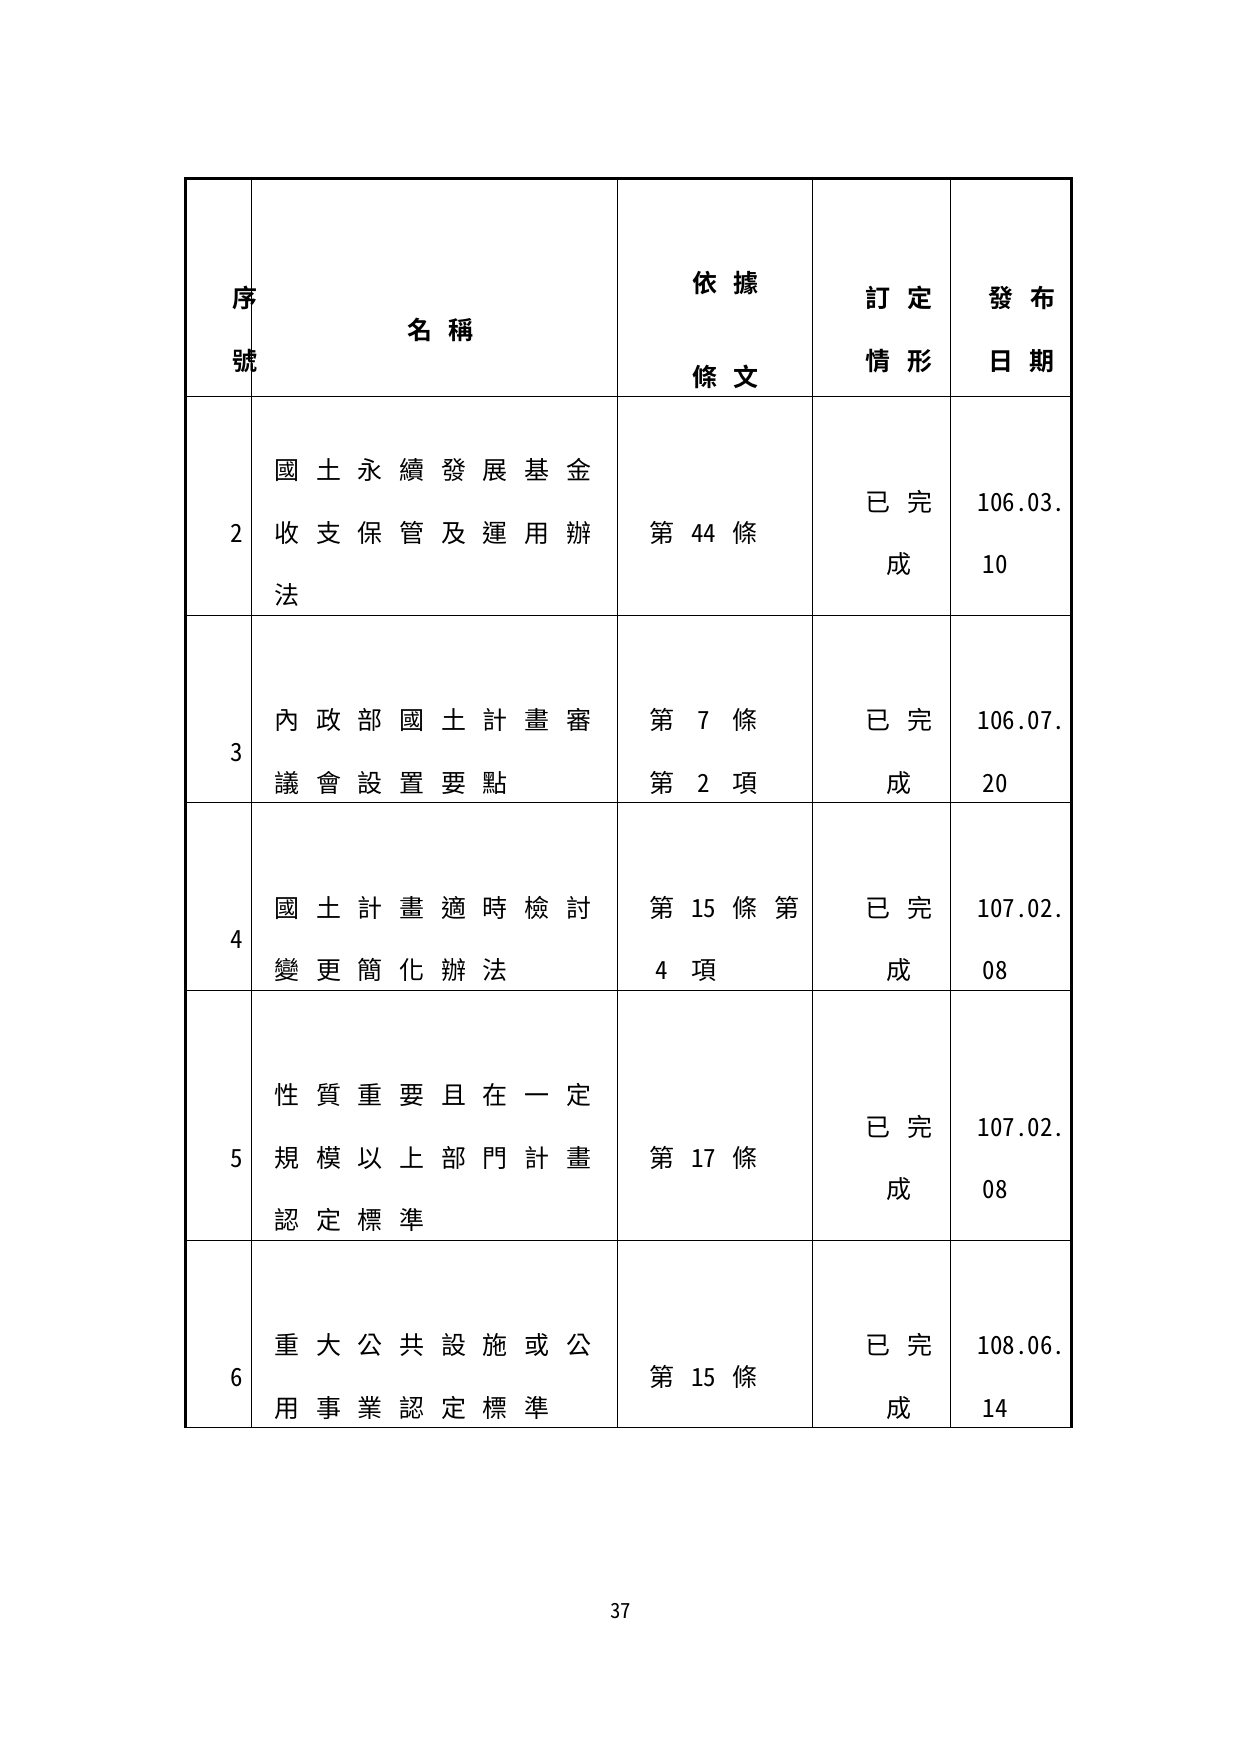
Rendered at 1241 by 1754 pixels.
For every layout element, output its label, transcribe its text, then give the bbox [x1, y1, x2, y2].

table_cell 已完成 [813, 991, 950, 1240]
table_cell 已完成 [813, 1241, 950, 1427]
table_cell 5 [187, 991, 251, 1240]
table_cell 2 [187, 397, 251, 615]
table_cell 107.02.08 [951, 991, 1070, 1240]
table_header 發布日期 [951, 180, 1070, 396]
table_cell 6 [187, 1241, 251, 1427]
table_cell 第17條 [618, 991, 812, 1240]
table_cell 已完成 [813, 803, 950, 990]
table_cell 3 [187, 616, 251, 802]
table_cell 107.02.08 [951, 803, 1070, 990]
table_cell 4 [187, 803, 251, 990]
table_cell 106.07.20 [951, 616, 1070, 802]
table_cell 108.06.14 [951, 1241, 1070, 1427]
table_cell 第15條 [618, 1241, 812, 1427]
table_header 依據 條文 [618, 180, 812, 396]
table_header 訂定情形 [813, 180, 950, 396]
table_cell 已完成 [813, 397, 950, 615]
table_cell 第44條 [618, 397, 812, 615]
table_cell 內政部國土計畫審議會設置要點 [252, 616, 617, 802]
table_cell 已完成 [813, 616, 950, 802]
table_cell 性質重要且在一定規模以上部門計畫認定標準 [252, 991, 617, 1240]
table_cell 重大公共設施或公用事業認定標準 [252, 1241, 617, 1427]
table_cell 第15條第4項 [618, 803, 812, 990]
table_cell 國土計畫適時檢討變更簡化辦法 [252, 803, 617, 990]
table_cell 國土永續發展基金收支保管及運用辦法 [252, 397, 617, 615]
table_header 序號 [187, 180, 251, 396]
table_header 名稱 [252, 180, 617, 396]
table_cell 106.03.10 [951, 397, 1070, 615]
table_cell 第7條 第2項 [618, 616, 812, 802]
